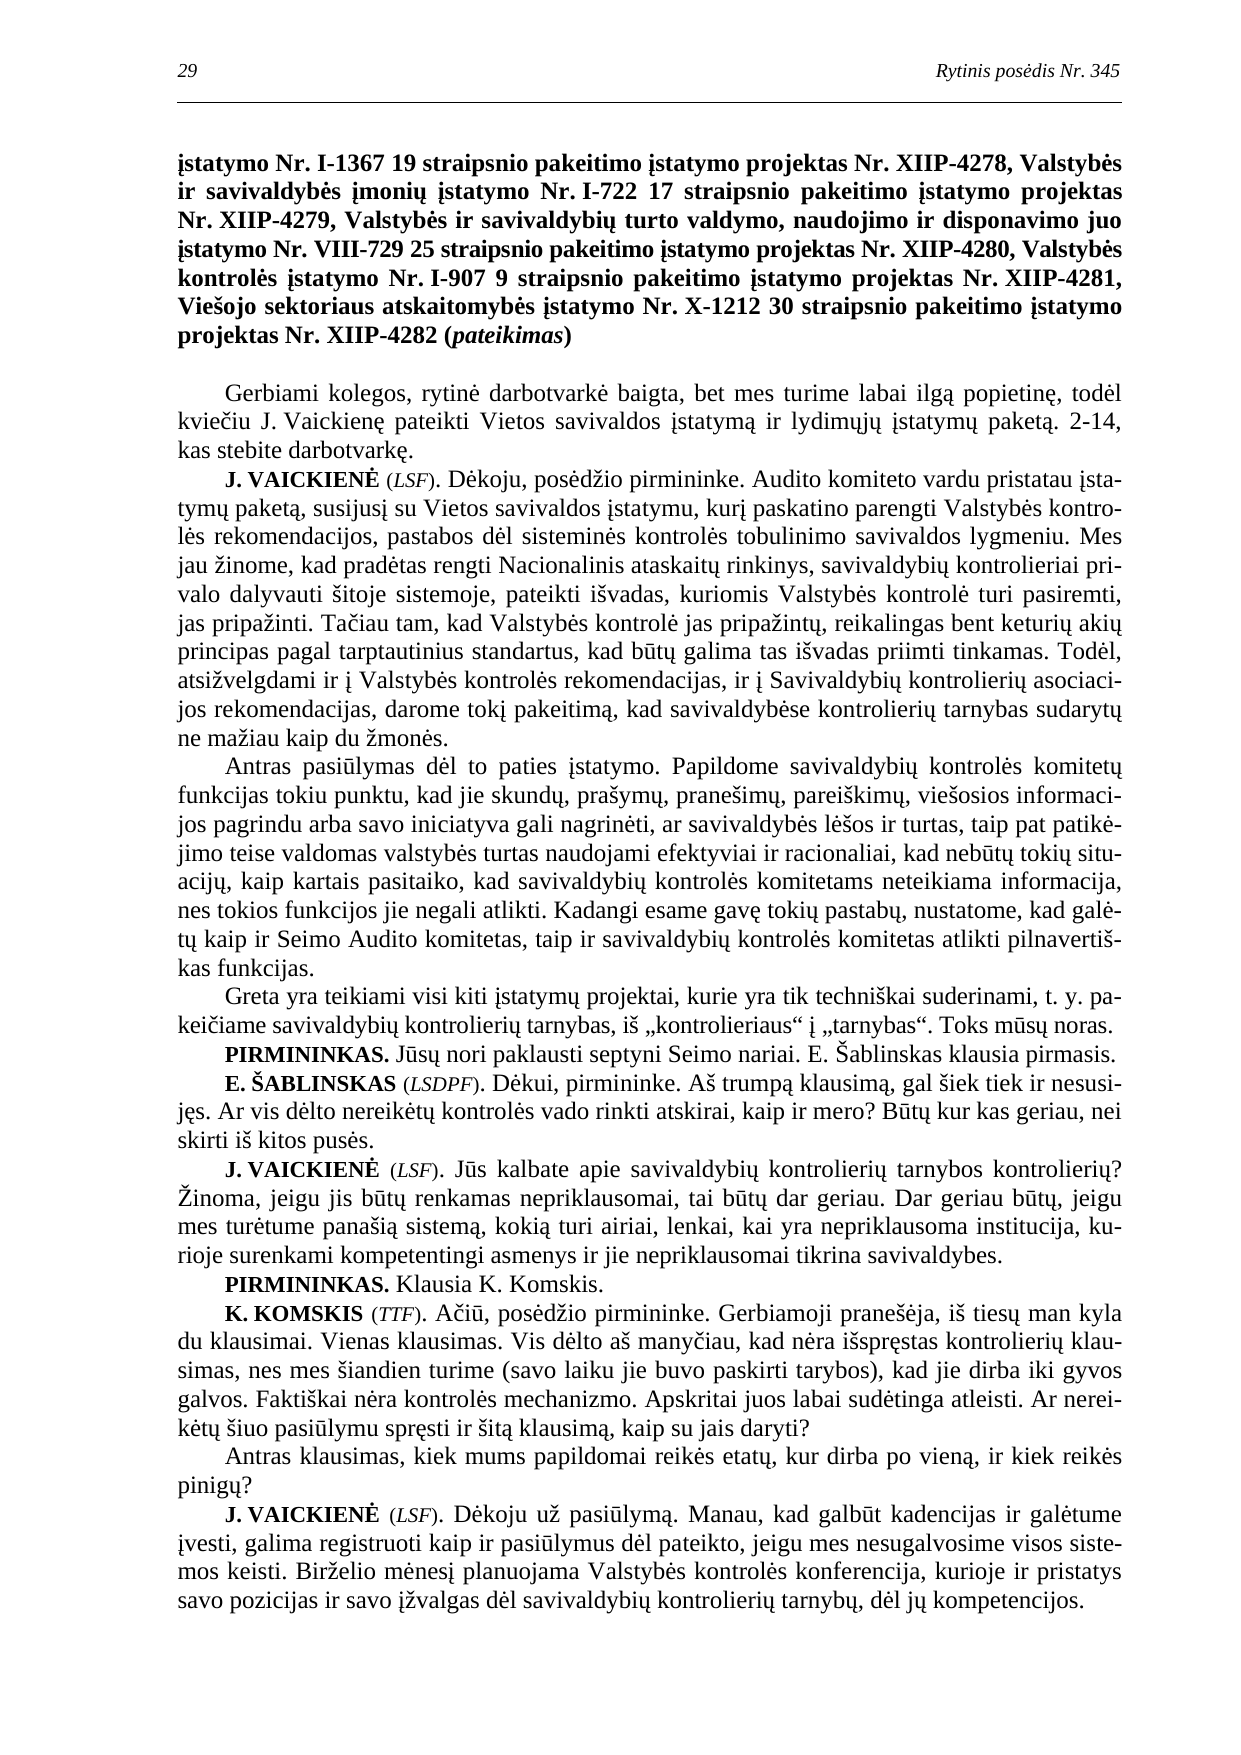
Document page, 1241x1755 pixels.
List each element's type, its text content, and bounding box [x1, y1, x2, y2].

text PIRMININKAS. Jū­sų no­ri pa­klaus­ti sep­ty­ni Sei­mo na­riai. E. Šab­lins­kas klau­sia pir­ma­sis. [177, 1039, 1122, 1068]
text E. ŠABLINSKAS (LSDPF). Dė­kui, pir­mi­nin­ke. Aš trum­pą klau­si­mą, gal šiek tiek ir ne­su­si­jęs. Ar vis dėl­to ne­rei­kė­tų kon­tro­lės va­do rink­ti at­ski­rai, kaip ir me­ro? Bū­tų kur kas ge­riau, nei skir­ti iš ki­tos pu­sės. [177, 1068, 1122, 1154]
text Ant­ras klau­si­mas, kiek mums pa­pil­do­mai rei­kės eta­tų, kur dir­ba po vie­ną, ir kiek rei­kės pi­ni­gų? [177, 1441, 1122, 1499]
text Ant­ras pa­siū­ly­mas dėl to pa­ties įsta­ty­mo. Pa­pil­do­me sa­vi­val­dy­bių kon­tro­lės ko­mi­te­tų funk­ci­jas to­kiu punk­tu, kad jie skun­dų, pra­šy­mų, pra­ne­ši­mų, pa­reiš­ki­mų, vie­šo­sios in­for­ma­ci­jos pa­grin­du ar­ba sa­vo ini­cia­ty­va ga­li nag­ri­nė­ti, ar sa­vi­val­dy­bės lė­šos ir tur­tas, taip pat pa­ti­kė­ji­mo tei­se val­do­mas vals­ty­bės tur­tas nau­do­ja­mi efek­ty­viai ir ra­cio­na­liai, kad ne­bū­tų to­kių si­tu­a­ci­jų, kaip kar­tais pa­si­tai­ko, kad sa­vi­val­dy­bių kon­tro­lės ko­mi­te­tams ne­tei­kia­ma in­for­ma­ci­ja, nes to­kios funk­ci­jos jie ne­ga­li at­lik­ti. Ka­dan­gi esa­me ga­vę to­kių pa­sta­bų, nu­sta­to­me, kad ga­lė­tų kaip ir Sei­mo Au­di­to ko­mi­te­tas, taip ir sa­vi­val­dy­bių kon­tro­lės ko­mi­te­tas at­lik­ti pil­na­ver­tiš­kas funk­ci­jas. [177, 751, 1122, 981]
text J. VAICKIENĖ (LSF). Jūs kal­ba­te apie sa­vi­val­dy­bių kon­tro­lie­rių tar­ny­bos kon­tro­lie­rių? Ži­no­ma, jei­gu jis bū­tų ren­ka­mas ne­pri­klau­so­mai, tai bū­tų dar ge­riau. Dar ge­riau bū­tų, jei­gu mes tu­rė­tu­me pa­na­šią sis­te­mą, ko­kią tu­ri ai­riai, len­kai, kai yra ne­pri­klau­so­ma ins­ti­tu­ci­ja, ku­rio­je su­ren­ka­mi kom­pe­ten­tin­gi as­me­nys ir jie ne­pri­klau­so­mai tik­ri­na sa­vi­val­dy­bes. [177, 1154, 1122, 1269]
text Gre­ta yra tei­kia­mi vi­si ki­ti įsta­ty­mų pro­jek­tai, ku­rie yra tik tech­niš­kai su­de­ri­na­mi, t. y. pa­kei­čia­me sa­vi­val­dy­bių kon­tro­lie­rių tar­ny­bas, iš „kon­tro­lie­riaus“ į „tar­ny­bas“. Toks mū­sų no­ras. [177, 981, 1122, 1039]
text Ger­bia­mi ko­le­gos, ry­ti­nė dar­bo­tvarkė baig­ta, bet mes tu­ri­me la­bai il­gą po­pie­ti­nę, to­dėl kvie­čiu J. Vaic­kie­nę pa­teik­ti Vie­tos sa­vi­val­dos įsta­ty­mą ir ly­di­mų­jų įsta­ty­mų pa­ke­tą. 2-14, kas ste­bi­te dar­bo­tvarkę. [177, 378, 1122, 464]
text J. VAICKIENĖ (LSF). Dė­ko­ju, po­sė­džio pir­mi­nin­ke. Au­di­to ko­mi­te­to var­du pri­sta­tau įsta­ty­mų pa­ke­tą, su­si­ju­sį su Vie­tos sa­vi­val­dos įsta­ty­mu, ku­rį pa­ska­ti­no pa­reng­ti Vals­ty­bės kon­tro­lės re­ko­men­da­ci­jos, pa­sta­bos dėl sis­te­mi­nės kon­tro­lės to­bu­li­ni­mo sa­vi­val­dos lyg­me­niu. Mes jau ži­no­me, kad pra­dė­tas reng­ti Na­cio­na­li­nis ata­skai­tų rin­ki­nys, sa­vi­val­dy­bių kon­tro­lie­riai pri­va­lo da­ly­vau­ti ši­to­je sis­te­mo­je, pa­teik­ti iš­va­das, ku­rio­mis Vals­ty­bės kon­tro­lė tu­ri pa­si­rem­ti, jas pri­pa­žin­ti. Ta­čiau tam, kad Vals­ty­bės kon­tro­lė jas pri­pa­žin­tų, rei­ka­lin­gas bent ke­tu­rių akių prin­ci­pas pa­gal tarp­tau­ti­nius stan­dar­tus, kad bū­tų ga­li­ma tas iš­va­das pri­im­ti tin­ka­mas. To­dėl, at­si­žvelg­da­mi ir į Vals­ty­bės kon­tro­lės re­ko­men­da­ci­jas, ir į Sa­vi­val­dy­bių kon­tro­lie­rių aso­cia­ci­jos re­ko­men­da­ci­jas, da­ro­me to­kį pa­kei­ti­mą, kad sa­vi­val­dy­bė­se kon­tro­lie­rių tar­ny­bas su­da­ry­tų ne ma­žiau kaip du žmo­nės. [177, 464, 1122, 751]
text K. KOMSKIS (TTF). Ačiū, po­sė­džio pir­mi­nin­ke. Ger­bia­mo­ji pra­ne­šė­ja, iš tie­sų man ky­la du klau­si­mai. Vie­nas klau­si­mas. Vis dėl­to aš ma­ny­čiau, kad nė­ra iš­spręs­tas kon­tro­lie­rių klau­si­mas, nes mes šian­dien tu­ri­me (sa­vo lai­ku jie bu­vo pa­skir­ti ta­ry­bos), kad jie dir­ba iki gy­vos gal­vos. Fak­tiš­kai nė­ra kon­tro­lės me­cha­niz­mo. Ap­skri­tai juos la­bai su­dė­tin­ga at­leis­ti. Ar ne­rei­kė­tų šiuo pa­siū­ly­mu spręs­ti ir ši­tą klau­si­mą, kaip su jais da­ry­ti? [177, 1298, 1122, 1441]
text įsta­ty­mo Nr. I-1367 19 straips­nio pa­kei­ti­mo įsta­ty­mo pro­jek­tas Nr. XIIP-4278, Vals­ty­bės ir sa­vi­val­dy­bės įmo­nių įsta­ty­mo Nr. I-722 17 straips­nio pa­kei­ti­mo įsta­ty­mo pro­jek­tas Nr. XIIP-4279, Vals­ty­bės ir sa­vi­val­dy­bių tur­to val­dy­mo, nau­do­ji­mo ir dis­po­na­vi­mo juo įsta­ty­mo Nr. VIII-729 25 straips­nio pa­kei­ti­mo įsta­ty­mo pro­jek­tas Nr. XIIP-4280, Vals­ty­bės kon­tro­lės įsta­ty­mo Nr. I-907 9 straips­nio pa­kei­ti­mo įsta­ty­mo pro­jek­tas Nr. XIIP-4281, Vie­šo­jo sek­to­riaus at­skai­to­my­bės įsta­ty­mo Nr. X-1212 30 straips­nio pa­kei­ti­mo įsta­ty­mo pro­jek­tas Nr. XIIP-4282 (pa­tei­ki­mas) [177, 148, 1122, 349]
text J. VAICKIENĖ (LSF). Dė­ko­ju už pa­siū­ly­mą. Ma­nau, kad gal­būt ka­den­ci­jas ir ga­lė­tu­me įves­ti, ga­li­ma re­gist­ruo­ti kaip ir pa­siū­ly­mus dėl pa­teik­to, jei­gu mes ne­su­gal­vo­si­me vi­sos sis­te­mos keis­ti. Bir­že­lio mė­ne­sį pla­nuo­ja­ma Vals­ty­bės kon­tro­lės kon­fe­ren­ci­ja, ku­rio­je ir pri­sta­tys sa­vo po­zi­ci­jas ir sa­vo įžval­gas dėl sa­vi­val­dy­bių kon­tro­lie­rių tar­ny­bų, dėl jų kom­pe­ten­ci­jos. [177, 1499, 1122, 1614]
text PIRMININKAS. Klau­sia K. Koms­kis. [177, 1269, 1122, 1298]
